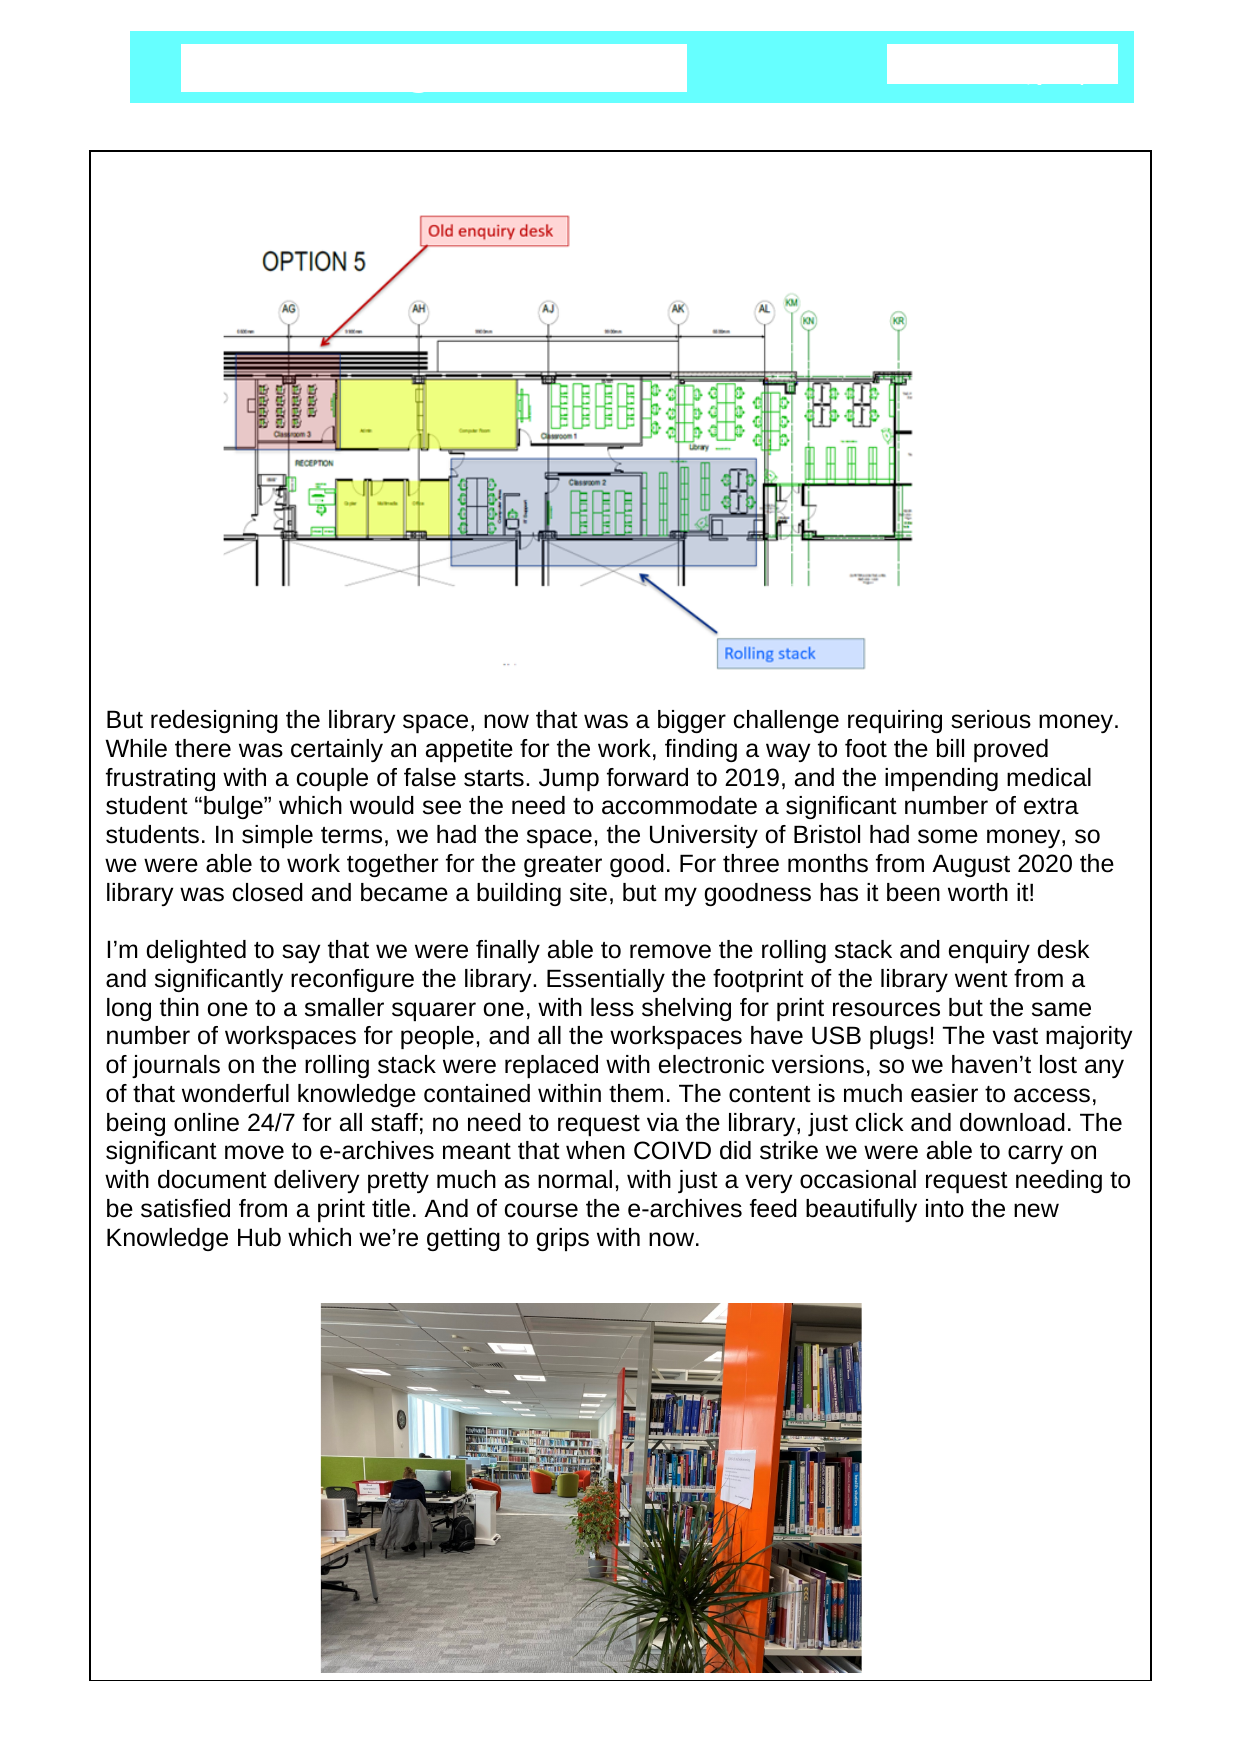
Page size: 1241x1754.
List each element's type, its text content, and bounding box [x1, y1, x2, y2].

text But redesigning the library space, now that was a bigger challenge requiring serious money. While there was certainly an appetite for the work, finding a way to foot the bill proved frustrating with a couple of false starts. Jump forward to 2019, and the impending medical student “bulge” which would see the need to accommodate a significant number of extra students. In simple terms, we had the space, the University of Bristol had some money, so we were able to work together for the greater good. For three months from August 2020 the library was closed and became a building site, but my goodness has it been worth it! [105, 705, 1135, 906]
text I’m delighted to say that we were finally able to remove the rolling stack and enquiry desk and significantly reconfigure the library. Essentially the footprint of the library went from a long thin one to a smaller squarer one, with less shelving for print resources but the same number of workspaces for people, and all the workspaces have USB plugs! The vast majority of journals on the rolling stack were replaced with electronic versions, so we haven’t lost any of that wonderful knowledge contained within them. The content is much easier to access, being online 24/7 for all staff; no need to request via the library, just click and download. The significant move to e-archives meant that when COIVD did strike we were able to carry on with document delivery pretty much as normal, with just a very occasional request needing to be satisfied from a print title. And of course the e-archives feed beautifully into the new Knowledge Hub which we’re getting to grips with now. [105, 935, 1135, 1251]
